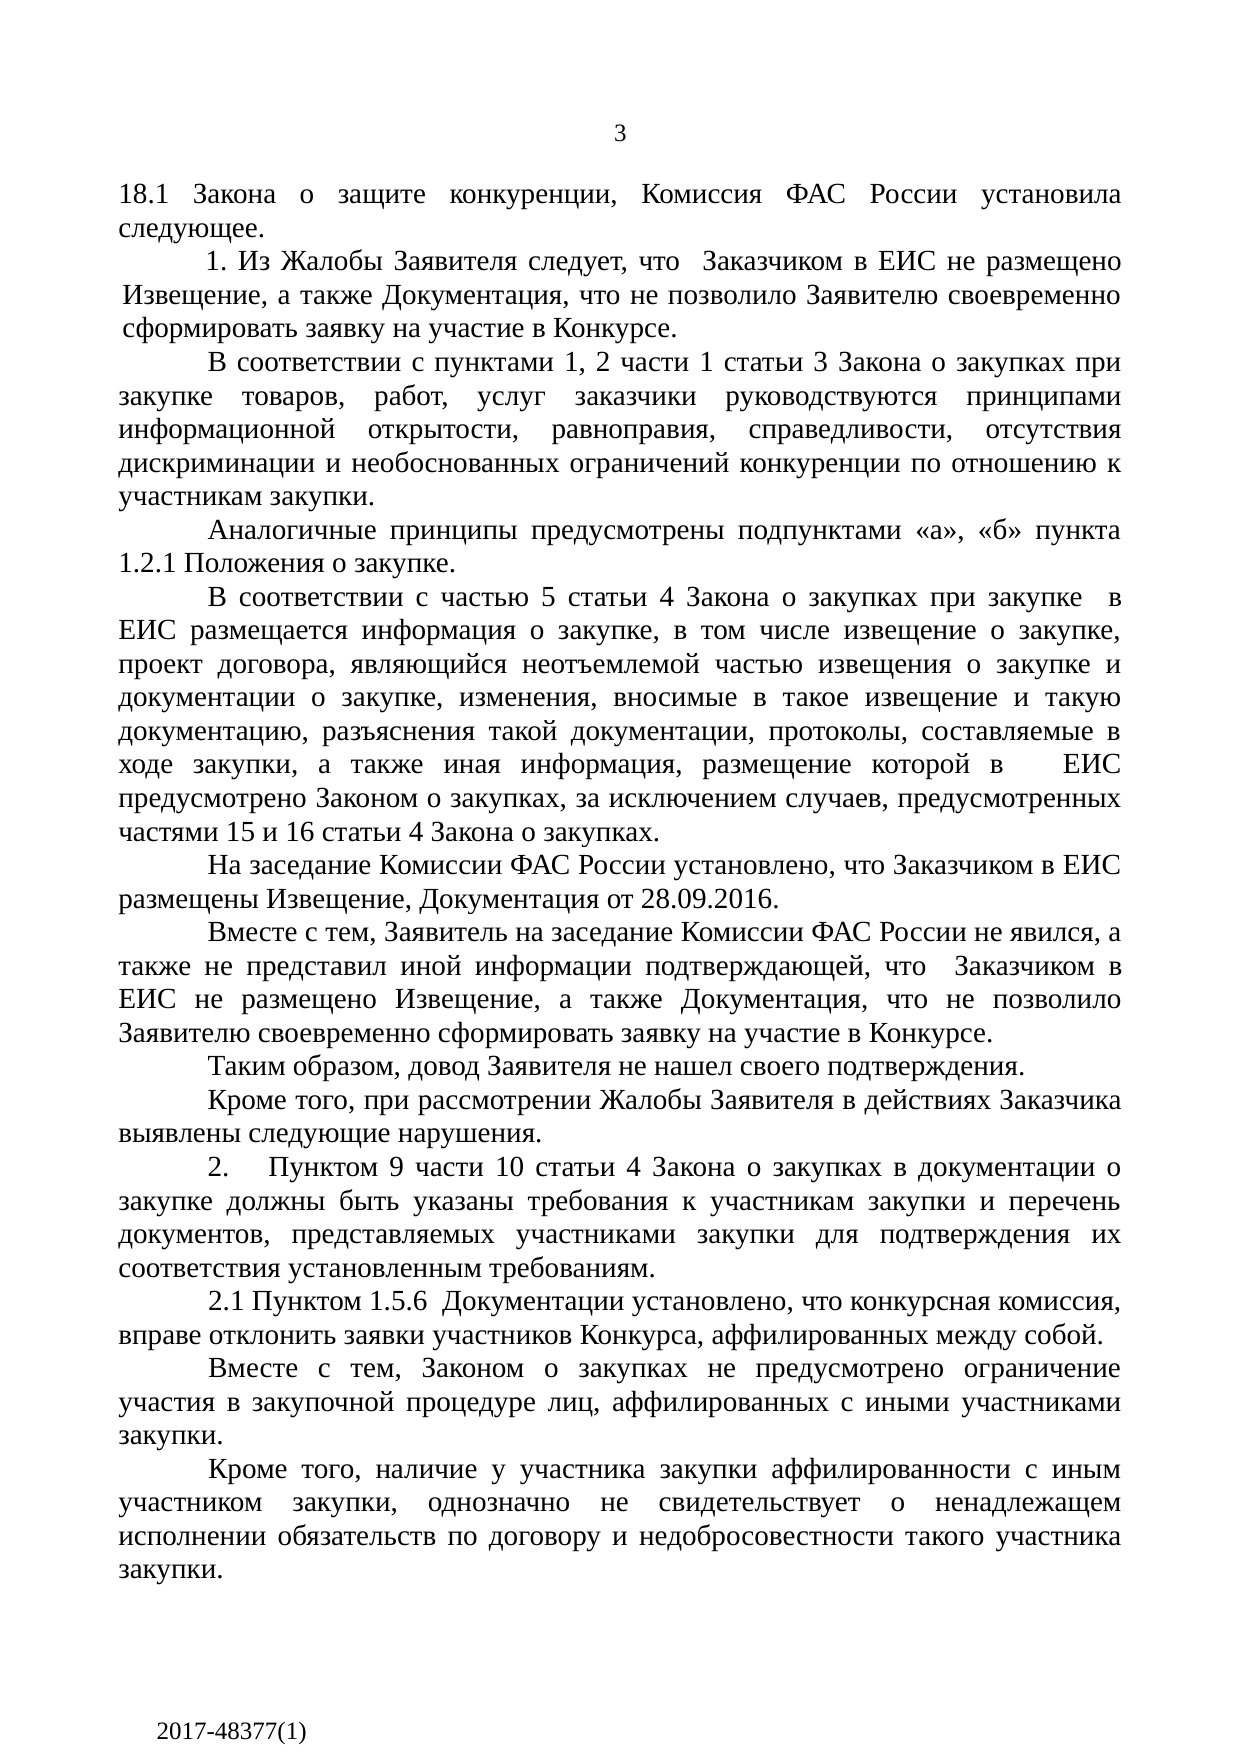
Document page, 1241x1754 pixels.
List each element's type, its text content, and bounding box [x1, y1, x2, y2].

list Пунктом 9 части 10 статьи 4 Закона о закупках в документации о закупке должны быть указаны требования к участникам закупки и перечень документов, представляемых участниками закупки для подтверждения их соответствия установленным требованиям. [118, 1149, 1122, 1283]
text Кроме того, при рассмотрении Жалобы Заявителя в действиях Заказчика выявлены следующие нарушения. [118, 1082, 1122, 1149]
text 2.1 Пунктом 1.5.6 Документации установлено, что конкурсная комиссия, вправе отклонить заявки участников Конкурса, аффилированных между собой. [118, 1283, 1122, 1350]
text Вместе с тем, Законом о закупках не предусмотрено ограничение участия в закупочной процедуре лиц, аффилированных с иными участниками закупки. [118, 1350, 1122, 1451]
text Аналогичные принципы предусмотрены подпунктами «а», «б» пункта 1.2.1 Положения о закупке. [118, 512, 1122, 579]
text 18.1 Закона о защите конкуренции, Комиссия ФАС России установила следующее. [118, 176, 1122, 243]
text 1. Из Жалобы Заявителя следует, что Заказчиком в ЕИС не размещено Извещение, а также Документация, что не позволило Заявителю своевременно сформировать заявку на участие в Конкурсе. [122, 243, 1122, 344]
text В соответствии с пунктами 1, 2 части 1 статьи 3 Закона о закупках при закупке товаров, работ, услуг заказчики руководствуются принципами информационной открытости, равноправия, справедливости, отсутствия дискриминации и необоснованных ограничений конкуренции по отношению к участникам закупки. [118, 344, 1122, 512]
text Таким образом, довод Заявителя не нашел своего подтверждения. [118, 1048, 1122, 1082]
text Вместе с тем, Заявитель на заседание Комиссии ФАС России не явился, а также не представил иной информации подтверждающей, что Заказчиком в ЕИС не размещено Извещение, а также Документация, что не позволило Заявителю своевременно сформировать заявку на участие в Конкурсе. [118, 914, 1122, 1048]
text На заседание Комиссии ФАС России установлено, что Заказчиком в ЕИС размещены Извещение, Документация от 28.09.2016. [118, 847, 1122, 914]
text В соответствии с частью 5 статьи 4 Закона о закупках при закупке в ЕИС размещается информация о закупке, в том числе извещение о закупке, проект договора, являющийся неотъемлемой частью извещения о закупке и документации о закупке, изменения, вносимые в такое извещение и такую документацию, разъяснения такой документации, протоколы, составляемые в ходе закупки, а также иная информация, размещение которой в ЕИС предусмотрено Законом о закупках, за исключением случаев, предусмотренных частями 15 и 16 статьи 4 Закона о закупках. [118, 579, 1122, 847]
text Кроме того, наличие у участника закупки аффилированности с иным участником закупки, однозначно не свидетельствует о ненадлежащем исполнении обязательств по договору и недобросовестности такого участника закупки. [118, 1451, 1122, 1585]
